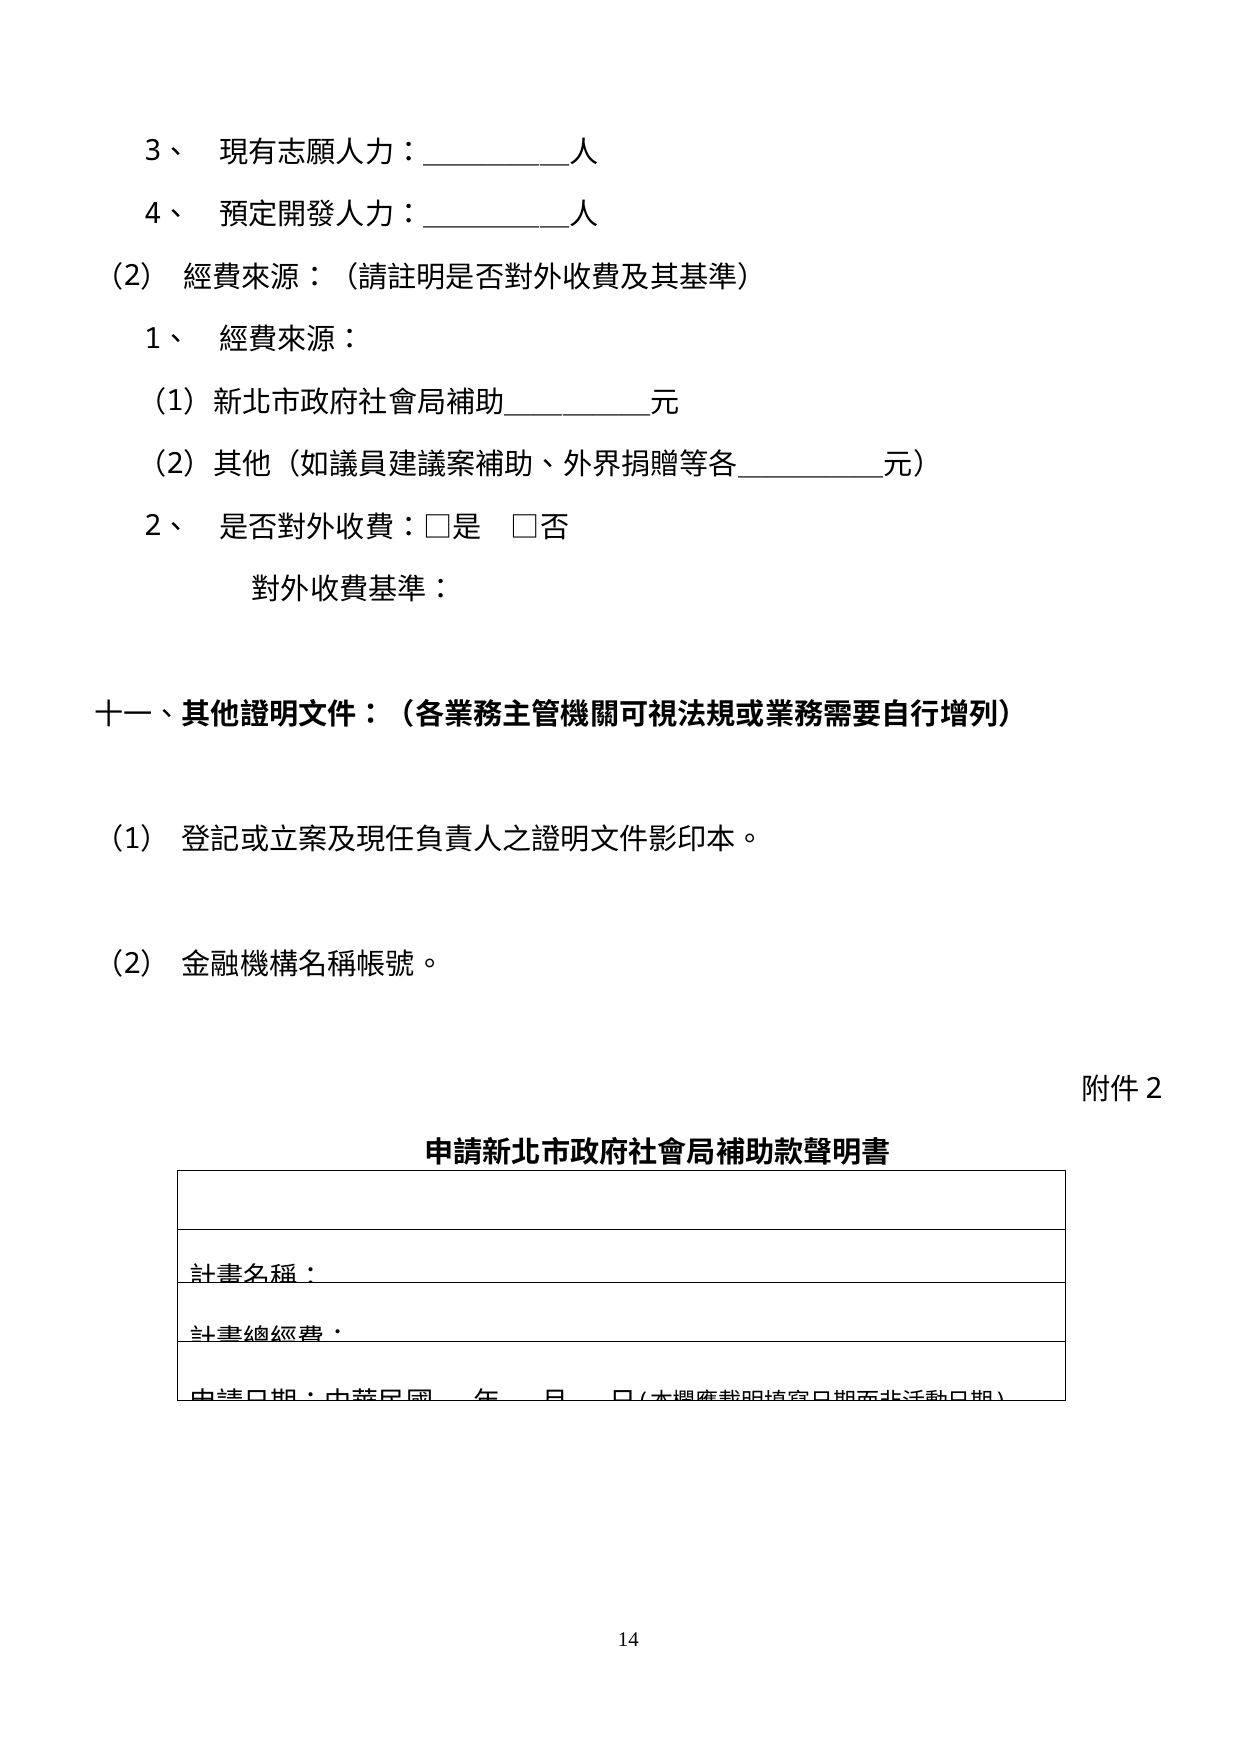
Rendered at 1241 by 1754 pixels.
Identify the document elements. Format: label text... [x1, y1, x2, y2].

list 預定開發人力：＿＿＿＿＿人 [144, 170, 1162, 233]
text 對外收費基準： [94, 545, 1162, 608]
list 金融機構名稱帳號。 [94, 920, 1162, 983]
table_cell 申請日期：中華民國 年 月 日(本欄應載明填寫日期而非活動日期) [178, 1342, 1065, 1400]
list 登記或立案及現任負責人之證明文件影印本。 [94, 795, 1162, 858]
list 經費來源： [144, 295, 1162, 358]
list 新北市政府社會局補助＿＿＿＿＿元 [137, 358, 1162, 420]
list 現有志願人力：＿＿＿＿＿人 [144, 108, 1162, 170]
table_header 申請單位： [178, 1171, 1065, 1229]
table_cell 計畫總經費： [178, 1283, 1065, 1341]
text 申請新北市政府社會局補助款聲明書 [94, 1108, 1162, 1170]
list 經費來源：（請註明是否對外收費及其基準） [94, 233, 1162, 295]
text 十一、其他證明文件：（各業務主管機關可視法規或業務需要自行增列） [94, 670, 1162, 733]
list 是否對外收費：□是 □否 [144, 483, 1162, 545]
text 附件2 [94, 1045, 1162, 1108]
table_cell 計畫名稱： [178, 1230, 1065, 1282]
list 其他（如議員建議案補助、外界捐贈等各＿＿＿＿＿元） [137, 420, 1162, 483]
